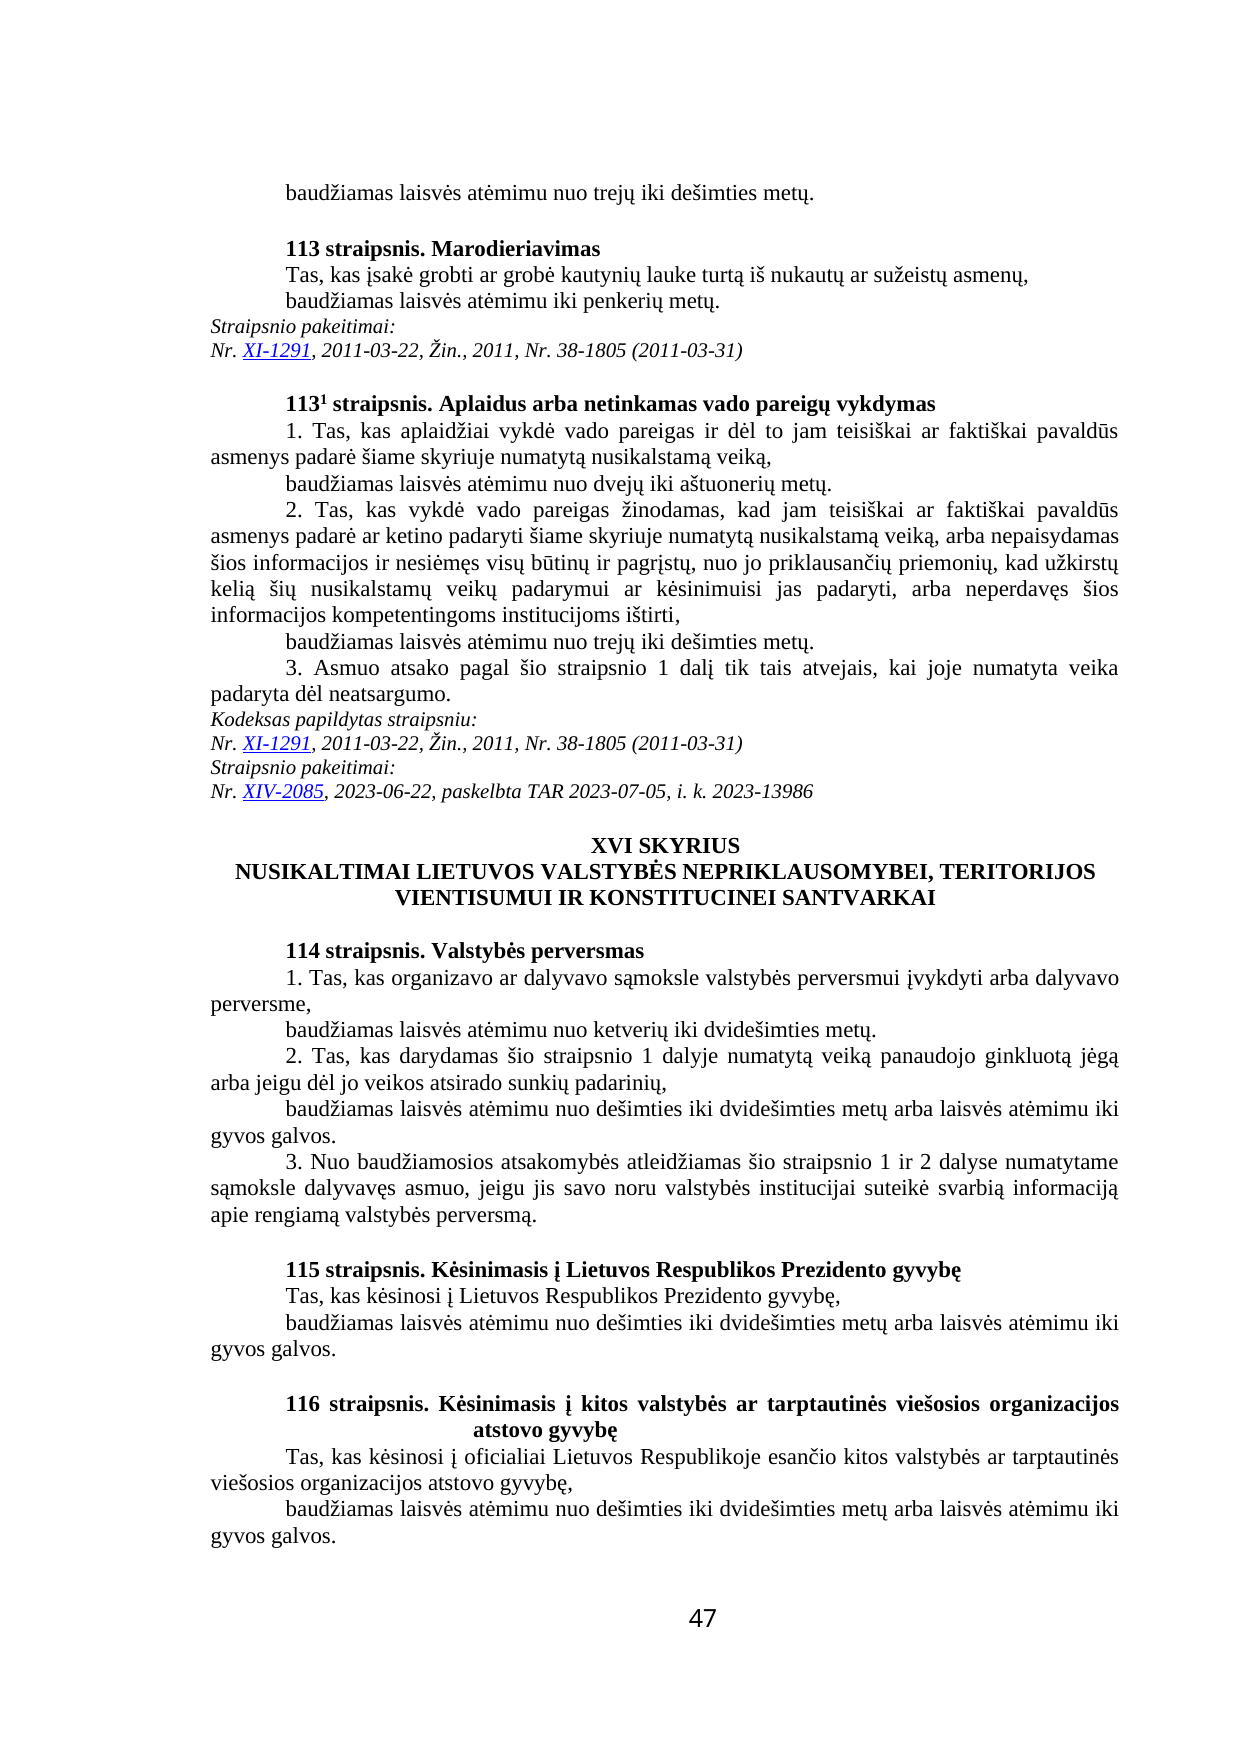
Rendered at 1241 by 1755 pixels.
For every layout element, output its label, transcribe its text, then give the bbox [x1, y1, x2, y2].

text Straipsnio pakeitimai: [210, 755, 1120, 779]
text baudžiamas laisvės atėmimu nuo dešimties iki dvidešimties metų arba laisvės atėmimu iki gyvos galvos. [210, 1095, 1120, 1148]
text Tas, kas įsakė grobti ar grobė kautynių lauke turtą iš nukautų ar sužeistų asmenų, [210, 261, 1120, 287]
text 1. Tas, kas organizavo ar dalyvavo sąmoksle valstybės perversmui įvykdyti arba dalyvavo perversme, [210, 963, 1120, 1016]
text Nr. XI-1291, 2011-03-22, Žin., 2011, Nr. 38-1805 (2011-03-31) [210, 338, 1120, 362]
text baudžiamas laisvės atėmimu nuo dešimties iki dvidešimties metų arba laisvės atėmimu iki gyvos galvos. [210, 1495, 1120, 1548]
text 2. Tas, kas darydamas šio straipsnio 1 dalyje numatytą veiką panaudojo ginkluotą jėgą arba jeigu dėl jo veikos atsirado sunkių padarinių, [210, 1043, 1120, 1095]
text 1131 straipsnis. Aplaidus arba netinkamas vado pareigų vykdymas [210, 391, 1120, 417]
text NUSIKALTIMAI LIETUVOS valstybės nepriklausomybei, teritoriJOS vientisumui ir konstitucinei santvarkai [210, 858, 1120, 911]
text baudžiamas laisvės atėmimu nuo trejų iki dešimties metų. [210, 628, 1120, 654]
text 3. Nuo baudžiamosios atsakomybės atleidžiamas šio straipsnio 1 ir 2 dalyse numatytame sąmoksle dalyvavęs asmuo, jeigu jis savo noru valstybės institucijai suteikė svarbią informaciją apie rengiamą valstybės perversmą. [210, 1148, 1120, 1227]
text 115 straipsnis. Kėsinimasis į Lietuvos Respublikos Prezidento gyvybę [210, 1256, 1120, 1282]
text 114 straipsnis. Valstybės perversmas [210, 937, 1120, 963]
text 113 straipsnis. Marodieriavimas [210, 234, 1120, 261]
text Tas, kas kėsinosi į oficialiai Lietuvos Respublikoje esančio kitos valstybės ar tarptautinės viešosios organizacijos atstovo gyvybę, [210, 1443, 1120, 1495]
text Straipsnio pakeitimai: [210, 314, 1120, 338]
text Nr. XI-1291, 2011-03-22, Žin., 2011, Nr. 38-1805 (2011-03-31) [210, 731, 1120, 755]
text Kodeksas papildytas straipsniu: [210, 707, 1120, 731]
text baudžiamas laisvės atėmimu nuo dešimties iki dvidešimties metų arba laisvės atėmimu iki gyvos galvos. [210, 1308, 1120, 1361]
text 1. Tas, kas aplaidžiai vykdė vado pareigas ir dėl to jam teisiškai ar faktiškai pavaldūs asmenys padarė šiame skyriuje numatytą nusikalstamą veiką, [210, 417, 1120, 469]
text Tas, kas kėsinosi į Lietuvos Respublikos Prezidento gyvybę, [210, 1282, 1120, 1308]
text Nr. XIV-2085, 2023-06-22, paskelbta TAR 2023-07-05, i. k. 2023-13986 [210, 779, 1120, 803]
text 2. Tas, kas vykdė vado pareigas žinodamas, kad jam teisiškai ar faktiškai pavaldūs asmenys padarė ar ketino padaryti šiame skyriuje numatytą nusikalstamą veiką, arba nepaisydamas šios informacijos ir nesiėmęs visų būtinų ir pagrįstų, nuo jo priklausančių priemonių, kad užkirstų kelią šių nusikalstamų veikų padarymui ar kėsinimuisi jas padaryti, arba neperdavęs šios informacijos kompetentingoms institucijoms ištirti, [210, 496, 1120, 628]
text XVI SKYRIUS [210, 832, 1120, 858]
text baudžiamas laisvės atėmimu nuo trejų iki dešimties metų. [210, 179, 1120, 206]
text baudžiamas laisvės atėmimu iki penkerių metų. [210, 287, 1120, 314]
text baudžiamas laisvės atėmimu nuo dvejų iki aštuonerių metų. [210, 469, 1120, 496]
text baudžiamas laisvės atėmimu nuo ketverių iki dvidešimties metų. [210, 1016, 1120, 1043]
text 116 straipsnis. Kėsinimasis į kitos valstybės ar tarptautinės viešosios organizacijos atstovo gyvybę [285, 1390, 1120, 1443]
text 3. Asmuo atsako pagal šio straipsnio 1 dalį tik tais atvejais, kai joje numatyta veika padaryta dėl neatsargumo. [210, 654, 1120, 707]
